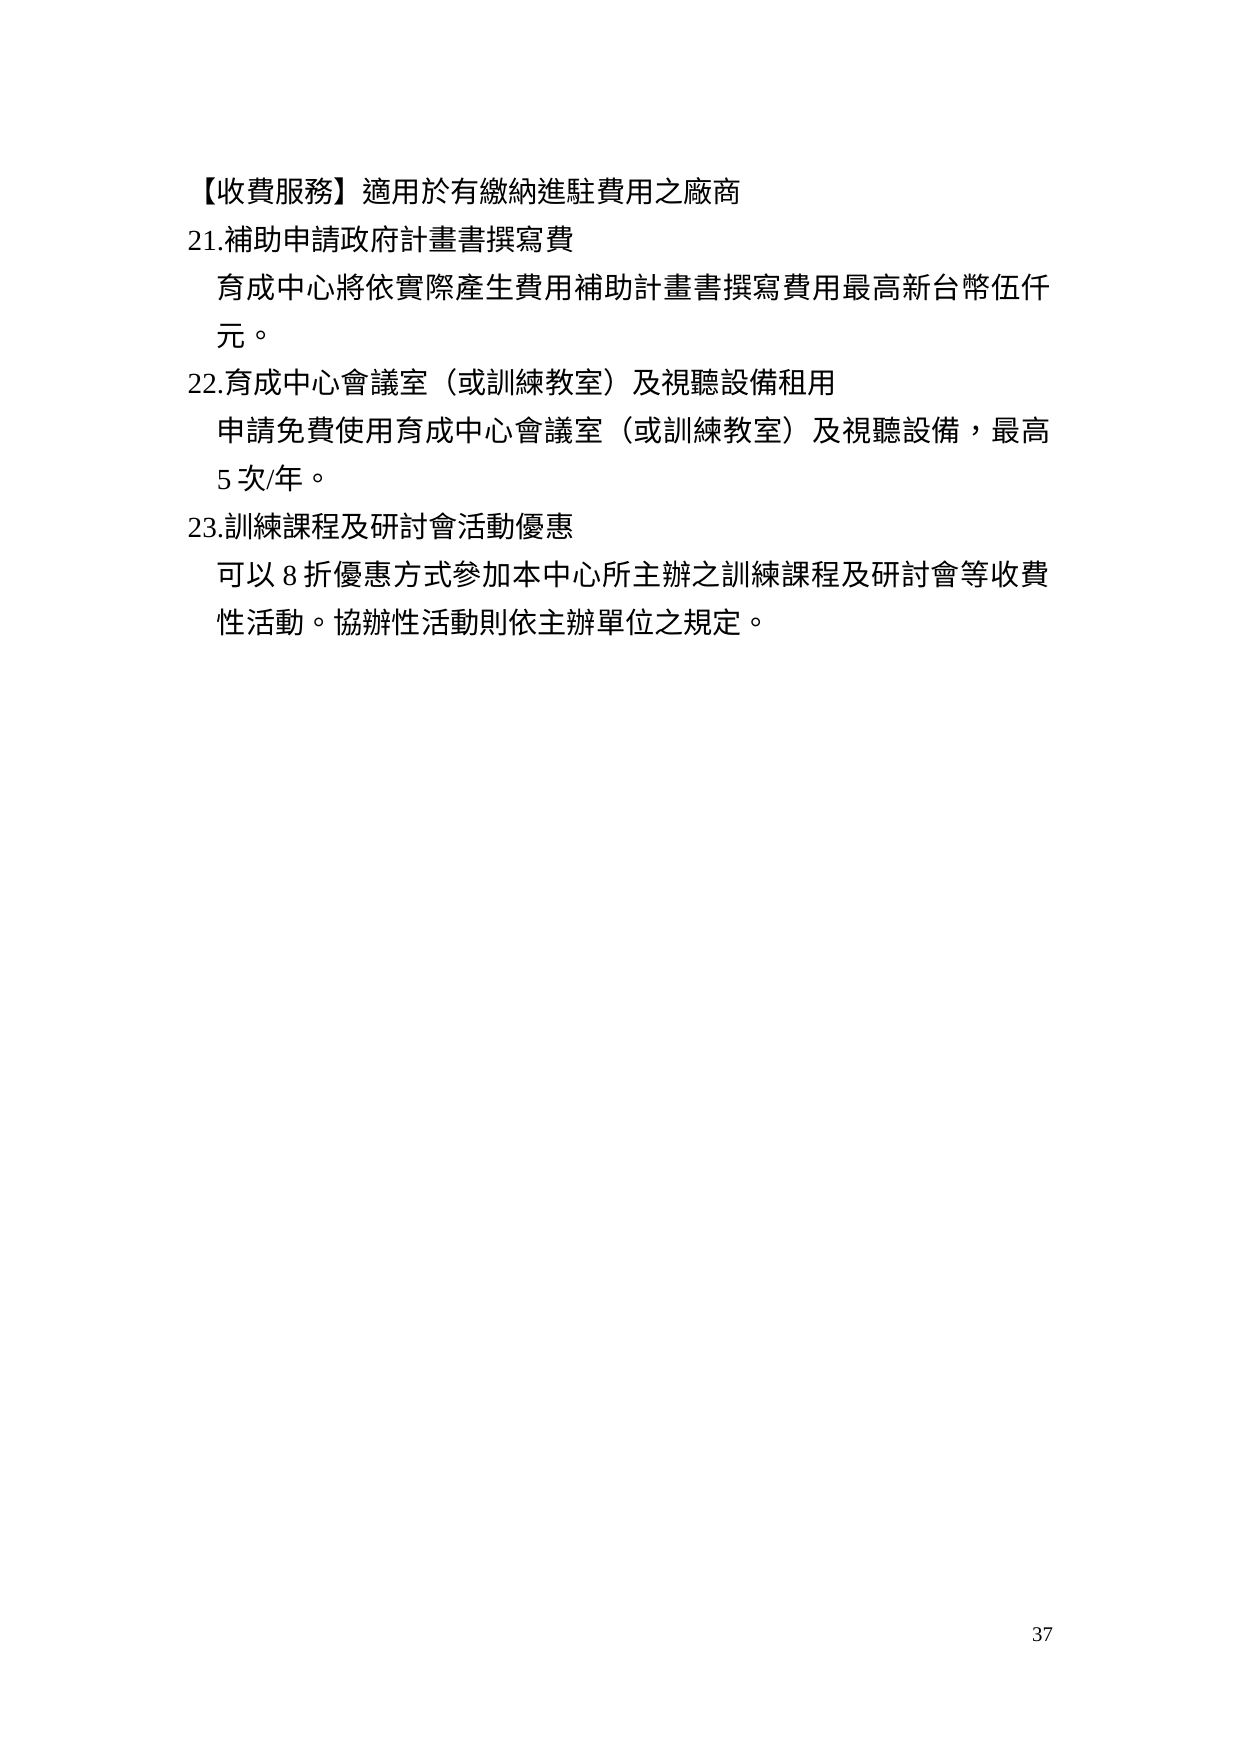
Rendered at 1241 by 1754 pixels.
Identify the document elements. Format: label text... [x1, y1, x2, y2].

text 22.育成中心會議室（或訓練教室）及視聽設備租用 [187, 356, 1053, 403]
text 【收費服務】適用於有繳納進駐費用之廠商 [187, 164, 1053, 212]
text 申請免費使用育成中心會議室（或訓練教室）及視聽設備，最高5次/年。 [217, 403, 1053, 499]
text 可以8折優惠方式參加本中心所主辦之訓練課程及研討會等收費性活動。協辦性活動則依主辦單位之規定。 [217, 547, 1053, 643]
text 21.補助申請政府計畫書撰寫費 [187, 212, 1053, 260]
text 育成中心將依實際產生費用補助計畫書撰寫費用最高新台幣伍仟元。 [217, 260, 1053, 356]
text 23.訓練課程及研討會活動優惠 [187, 499, 1053, 547]
